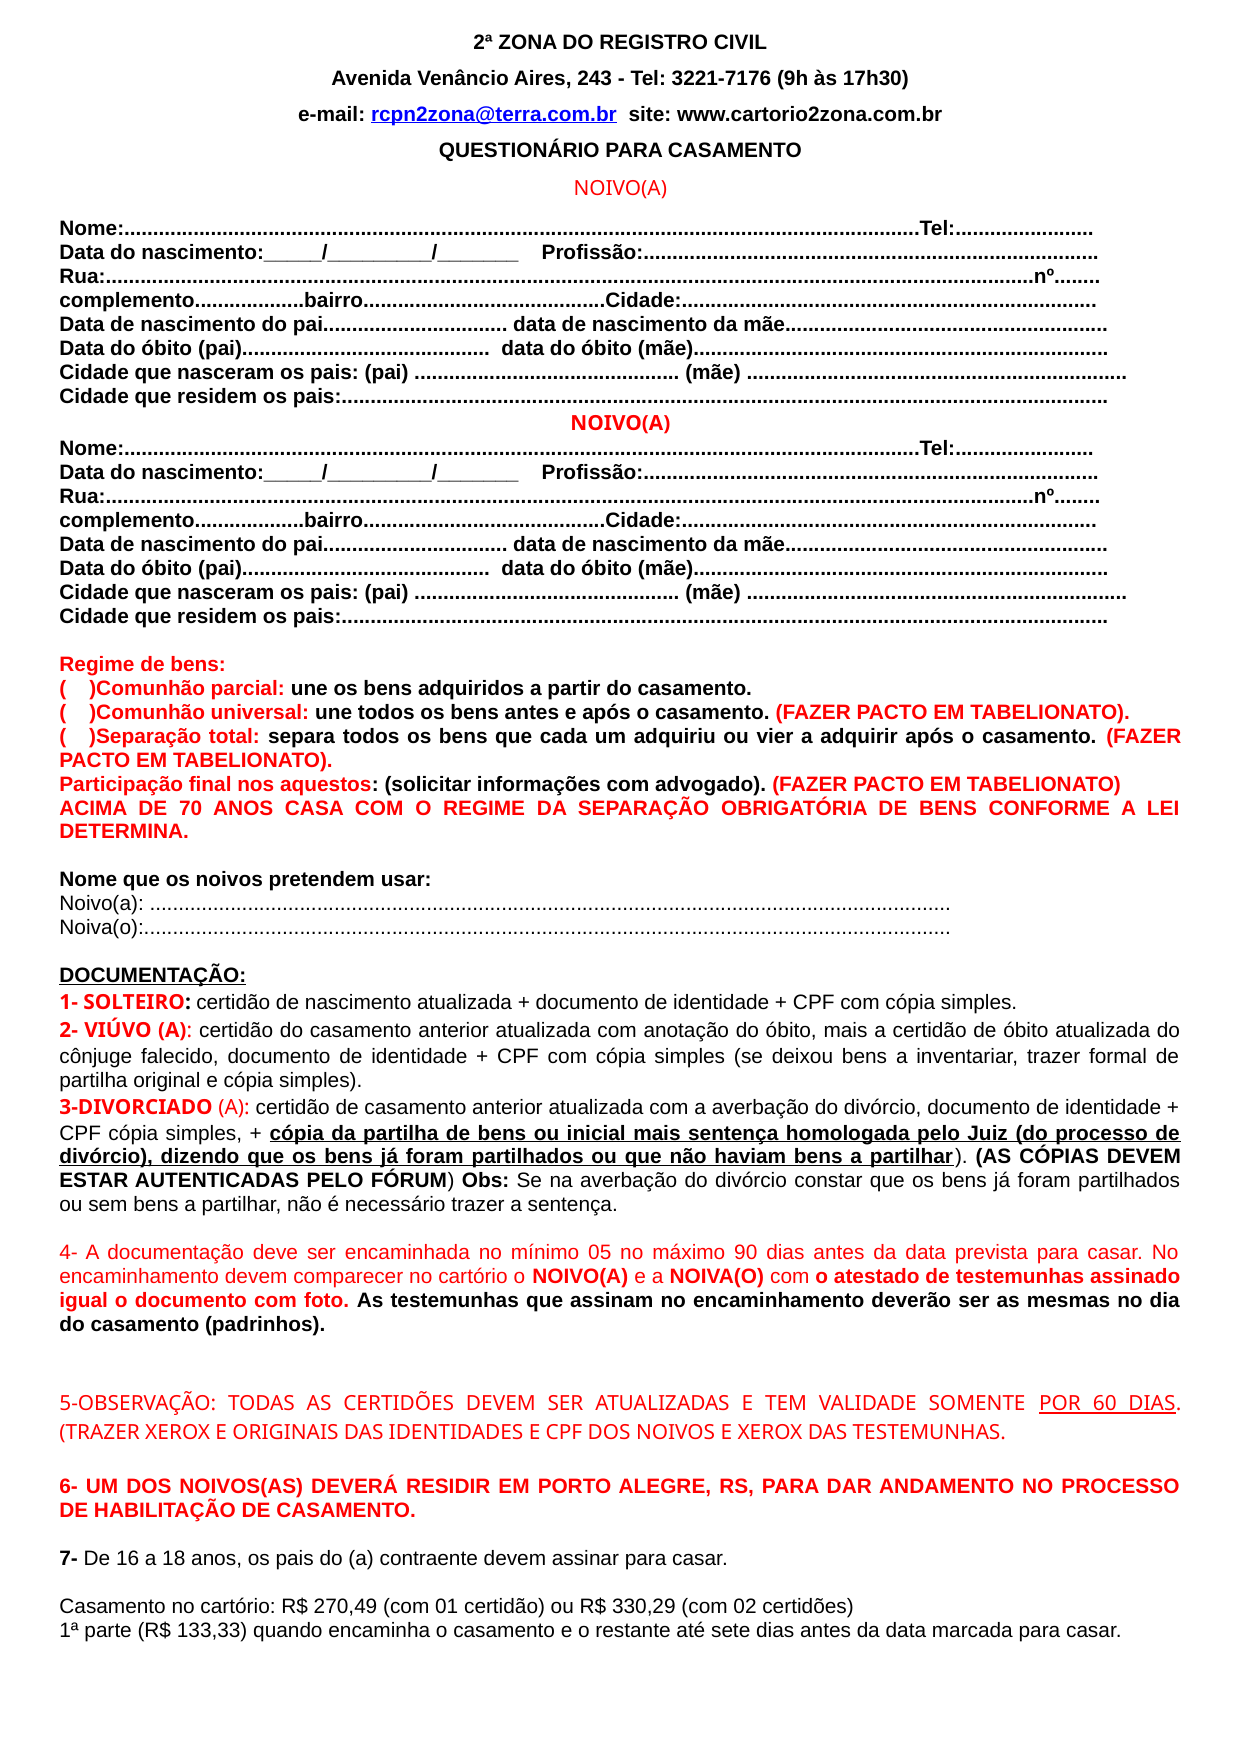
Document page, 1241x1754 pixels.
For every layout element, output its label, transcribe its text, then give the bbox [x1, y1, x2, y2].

text 7- De 16 a 18 anos, os pais do (a) contraente devem assinar para casar. [59, 1546, 1181, 1569]
text complemento...................bairro..........................................Cidade:........................................................................ [59, 288, 1181, 312]
text Data do nascimento:_____/_________/_______ Profissão:............................................................................... [59, 240, 1181, 264]
text Data do óbito (pai)........................................... data do óbito (mãe)........................................................................ [59, 336, 1181, 360]
text Noiva(o):............................................................................................................................................ [59, 915, 1181, 939]
text Data do nascimento:_____/_________/_______ Profissão:............................................................................... [59, 460, 1181, 484]
text QUESTIONÁRIO PARA CASAMENTO [59, 137, 1181, 161]
text Nome que os noivos pretendem usar: [59, 867, 1181, 891]
text 1ª parte (R$ 133,33) quando encaminha o casamento e o restante até sete dias antes da data marcada para casar. [59, 1617, 1181, 1641]
text Cidade que nasceram os pais: (pai) .............................................. (mãe) .................................................................. [59, 360, 1181, 384]
text Cidade que nasceram os pais: (pai) .............................................. (mãe) .................................................................. [59, 580, 1181, 604]
text complemento...................bairro..........................................Cidade:........................................................................ [59, 508, 1181, 532]
text NOIVO(A) [59, 173, 1181, 202]
text Nome:..........................................................................................................................................Tel:........................ [59, 436, 1181, 460]
text 2- VIÚVO (A): certidão do casamento anterior atualizada com anotação do óbito, mais a certidão de óbito atualizada do cônjuge falecido, documento de identidade + CPF com cópia simples (se deixou bens a inventariar, trazer formal de partilha original e cópia simples). [59, 1016, 1181, 1092]
text ( )Comunhão parcial: une os bens adquiridos a partir do casamento. [59, 676, 1181, 699]
text e-mail: rcpn2zona@terra.com.br site: www.cartorio2zona.com.br [59, 101, 1181, 125]
text Noivo(a): ........................................................................................................................................... [59, 891, 1181, 915]
text Avenida Venâncio Aires, 243 - Tel: 3221-7176 (9h às 17h30) [59, 66, 1181, 89]
text Participação final nos aquestos: (solicitar informações com advogado). (FAZER PACTO EM TABELIONATO) [59, 771, 1181, 795]
text 4- A documentação deve ser encaminhada no mínimo 05 no máximo 90 dias antes da data prevista para casar. No encaminhamento devem comparecer no cartório o NOIVO(A) e a NOIVA(O) com o atestado de testemunhas assinado igual o documento com foto. As testemunhas que assinam no encaminhamento deverão ser as mesmas no dia do casamento (padrinhos). [59, 1240, 1181, 1336]
text 1- SOLTEIRO: certidão de nascimento atualizada + documento de identidade + CPF com cópia simples. [59, 987, 1181, 1016]
text ACIMA DE 70 ANOS CASA COM O REGIME DA SEPARAÇÃO OBRIGATÓRIA DE BENS CONFORME A LEI DETERMINA. [59, 795, 1181, 843]
text Casamento no cartório: R$ 270,49 (com 01 certidão) ou R$ 330,29 (com 02 certidões) [59, 1593, 1181, 1617]
text 6- UM DOS NOIVOS(AS) DEVERÁ RESIDIR EM PORTO ALEGRE, RS, PARA DAR ANDAMENTO NO PROCESSO DE HABILITAÇÃO DE CASAMENTO. [59, 1474, 1181, 1522]
text Cidade que residem os pais:..................................................................................................................................... [59, 384, 1181, 408]
text DOCUMENTAÇÃO: [59, 963, 1181, 987]
text Nome:..........................................................................................................................................Tel:........................ [59, 216, 1181, 240]
text 2ª ZONA DO REGISTRO CIVIL [59, 29, 1181, 53]
text Regime de bens: [59, 652, 1181, 676]
text Data de nascimento do pai................................ data de nascimento da mãe........................................................ [59, 312, 1181, 336]
text Rua:.................................................................................................................................................................nº........ [59, 264, 1181, 288]
text Data do óbito (pai)........................................... data do óbito (mãe)........................................................................ [59, 556, 1181, 580]
subtitle NOIVO(A) [59, 408, 1181, 436]
text ( )Comunhão universal: une todos os bens antes e após o casamento. (FAZER PACTO EM TABELIONATO). [59, 699, 1181, 723]
text 3-DIVORCIADO (A): certidão de casamento anterior atualizada com a averbação do divórcio, documento de identidade + CPF cópia simples, + cópia da partilha de bens ou inicial mais sentença homologada pelo Juiz (do processo de divórcio), dizendo que os bens já foram partilhados ou que não haviam bens a partilhar). (AS CÓPIAS DEVEM ESTAR AUTENTICADAS PELO FÓRUM) Obs: Se na averbação do divórcio constar que os bens já foram partilhados ou sem bens a partilhar, não é necessário trazer a sentença. [59, 1092, 1181, 1216]
text 5-OBSERVAÇÃO: TODAS AS CERTIDÕES DEVEM SER ATUALIZADAS E TEM VALIDADE SOMENTE POR 60 DIAS. (TRAZER XEROX E ORIGINAIS DAS IDENTIDADES E CPF DOS NOIVOS E XEROX DAS TESTEMUNHAS. [59, 1388, 1181, 1445]
text Rua:.................................................................................................................................................................nº........ [59, 484, 1181, 508]
text Cidade que residem os pais:..................................................................................................................................... [59, 604, 1181, 628]
text Data de nascimento do pai................................ data de nascimento da mãe........................................................ [59, 532, 1181, 556]
text ( )Separação total: separa todos os bens que cada um adquiriu ou vier a adquirir após o casamento. (FAZER PACTO EM TABELIONATO). [59, 723, 1181, 771]
